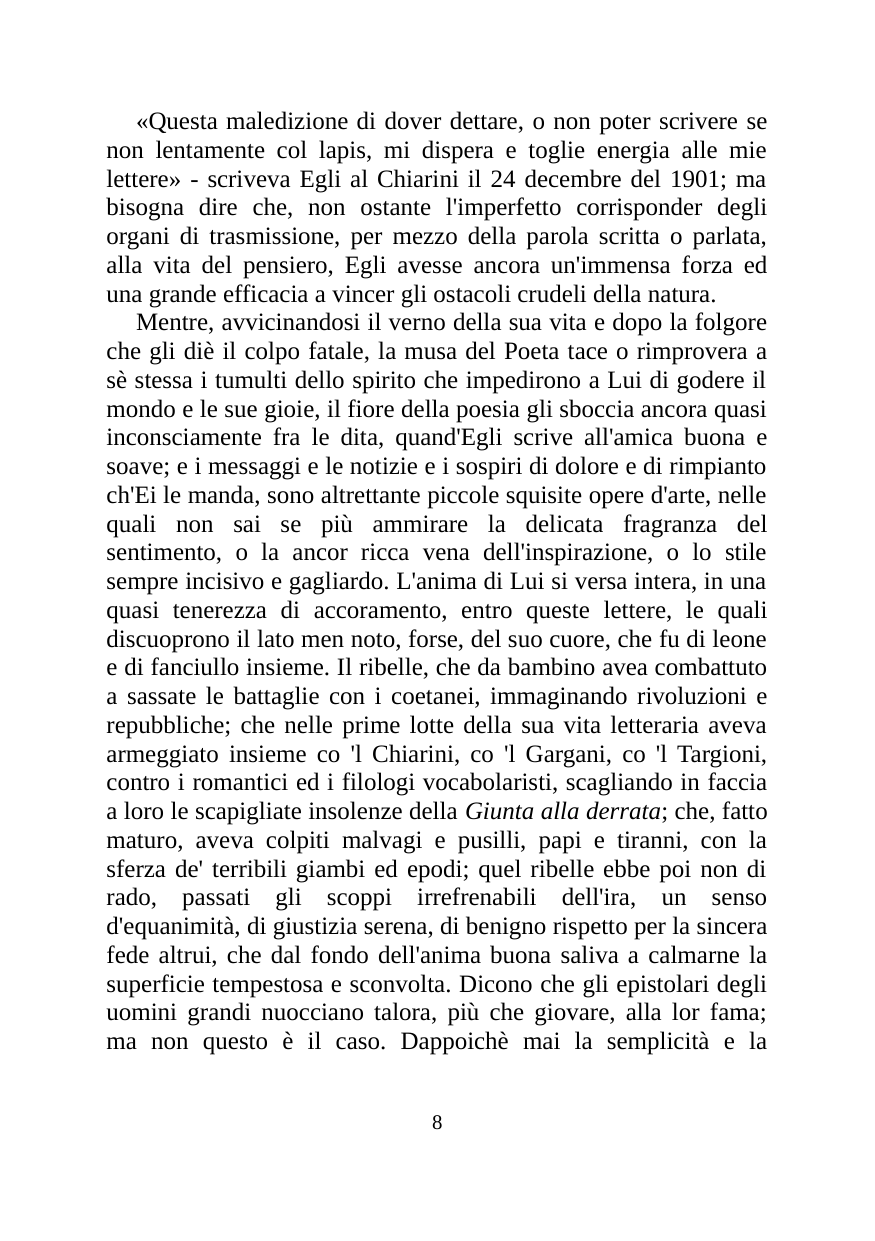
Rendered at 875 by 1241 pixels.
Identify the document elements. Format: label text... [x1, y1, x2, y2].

text Mentre, avvicinandosi il verno della sua vita e dopo la folgore che gli diè il colpo fatale, la musa del Poeta tace o rimprovera a sè stessa i tumulti dello spirito che impedirono a Lui di godere il mondo e le sue gioie, il fiore della poesia gli sboccia ancora quasi inconsciamente fra le dita, quand'Egli scrive all'amica buona e soave; e i messaggi e le notizie e i sospiri di dolore e di rimpianto ch'Ei le manda, sono altrettante piccole squisite opere d'arte, nelle quali non sai se più ammirare la delicata fragranza del sentimento, o la ancor ricca vena dell'inspirazione, o lo stile sempre incisivo e gagliardo. L'anima di Lui si versa intera, in una quasi tenerezza di accoramento, entro queste lettere, le quali discuoprono il lato men noto, forse, del suo cuore, che fu di leone e di fanciullo insieme. Il ribelle, che da bambino avea combattuto a sassate le battaglie con i coetanei, immaginando rivoluzioni e repubbliche; che nelle prime lotte della sua vita letteraria aveva armeggiato insieme co 'l Chiarini, co 'l Gargani, co 'l Targioni, contro i romantici ed i filologi vocabolaristi, scagliando in faccia a loro le scapigliate insolenze della Giunta alla derrata; che, fatto maturo, aveva colpiti malvagi e pusilli, papi e tiranni, con la sferza de' terribili giambi ed epodi; quel ribelle ebbe poi non di rado, passati gli scoppi irrefrenabili dell'ira, un senso d'equanimità, di giustizia serena, di benigno rispetto per la sincera fede altrui, che dal fondo dell'anima buona saliva a calmarne la superficie tempestosa e sconvolta. Dicono che gli epistolari degli uomini grandi nuocciano talora, più che giovare, alla lor fama; ma non questo è il caso. Dappoichè mai la semplicità e la [106, 307, 768, 1055]
text «Questa maledizione di dover dettare, o non poter scrivere se non lentamente col lapis, mi dispera e toglie energia alle mie lettere» - scriveva Egli al Chiarini il 24 decembre del 1901; ma bisogna dire che, non ostante l'imperfetto corrisponder degli organi di trasmissione, per mezzo della parola scritta o parlata, alla vita del pensiero, Egli avesse ancora un'immensa forza ed una grande efficacia a vincer gli ostacoli crudeli della natura. [106, 106, 768, 307]
